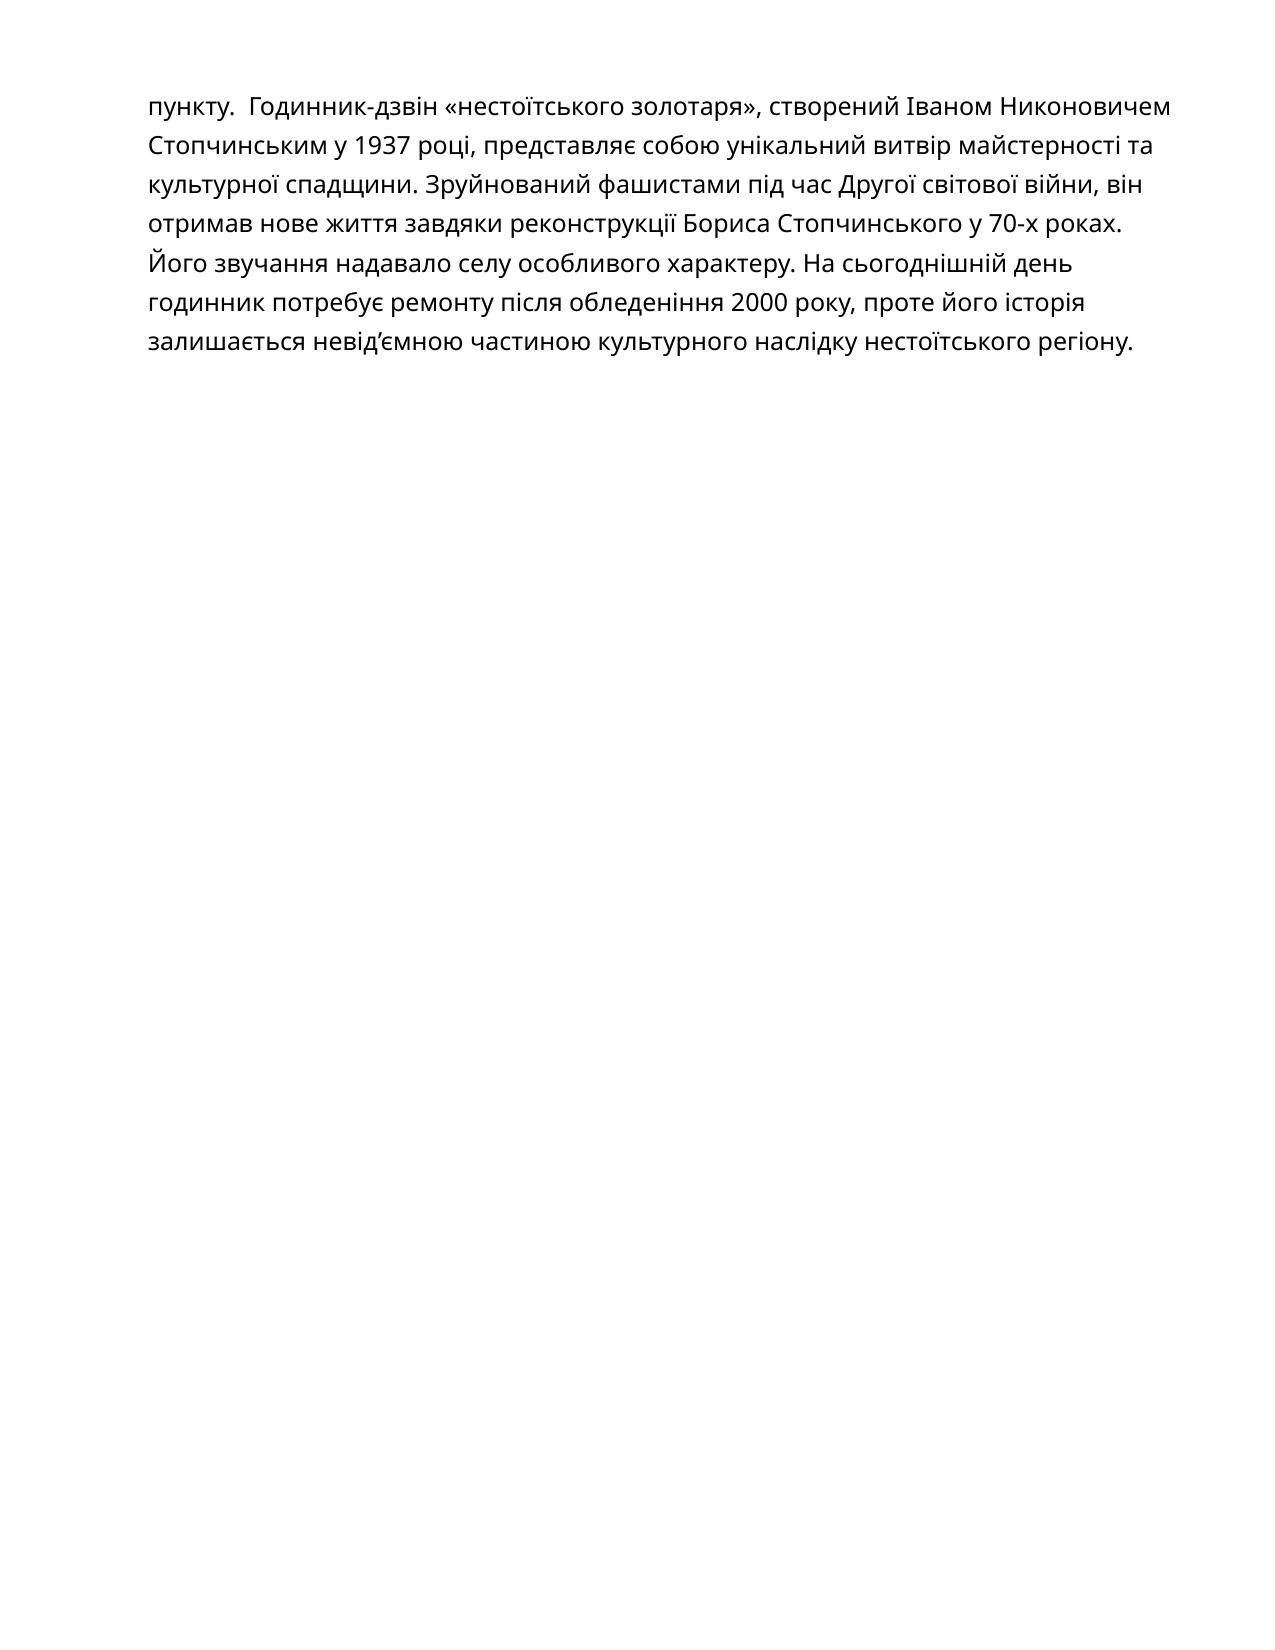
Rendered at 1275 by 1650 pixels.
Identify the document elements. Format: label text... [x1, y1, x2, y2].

text пункту. Годинник-дзвін «нестоїтського золотаря», створений Іваном Никоновичем Стопчинським у 1937 році, представляє собою унікальний витвір майстерності та культурної спадщини. Зруйнований фашистами під час Другої світової війни, він отримав нове життя завдяки реконструкції Бориса Стопчинського у 70-х роках. Його звучання надавало селу особливого характеру. На сьогоднішній день годинник потребує ремонту після обледеніння 2000 року, проте його історія залишається невід’ємною частиною культурного наслідку нестоїтського регіону. [148, 88, 1186, 358]
